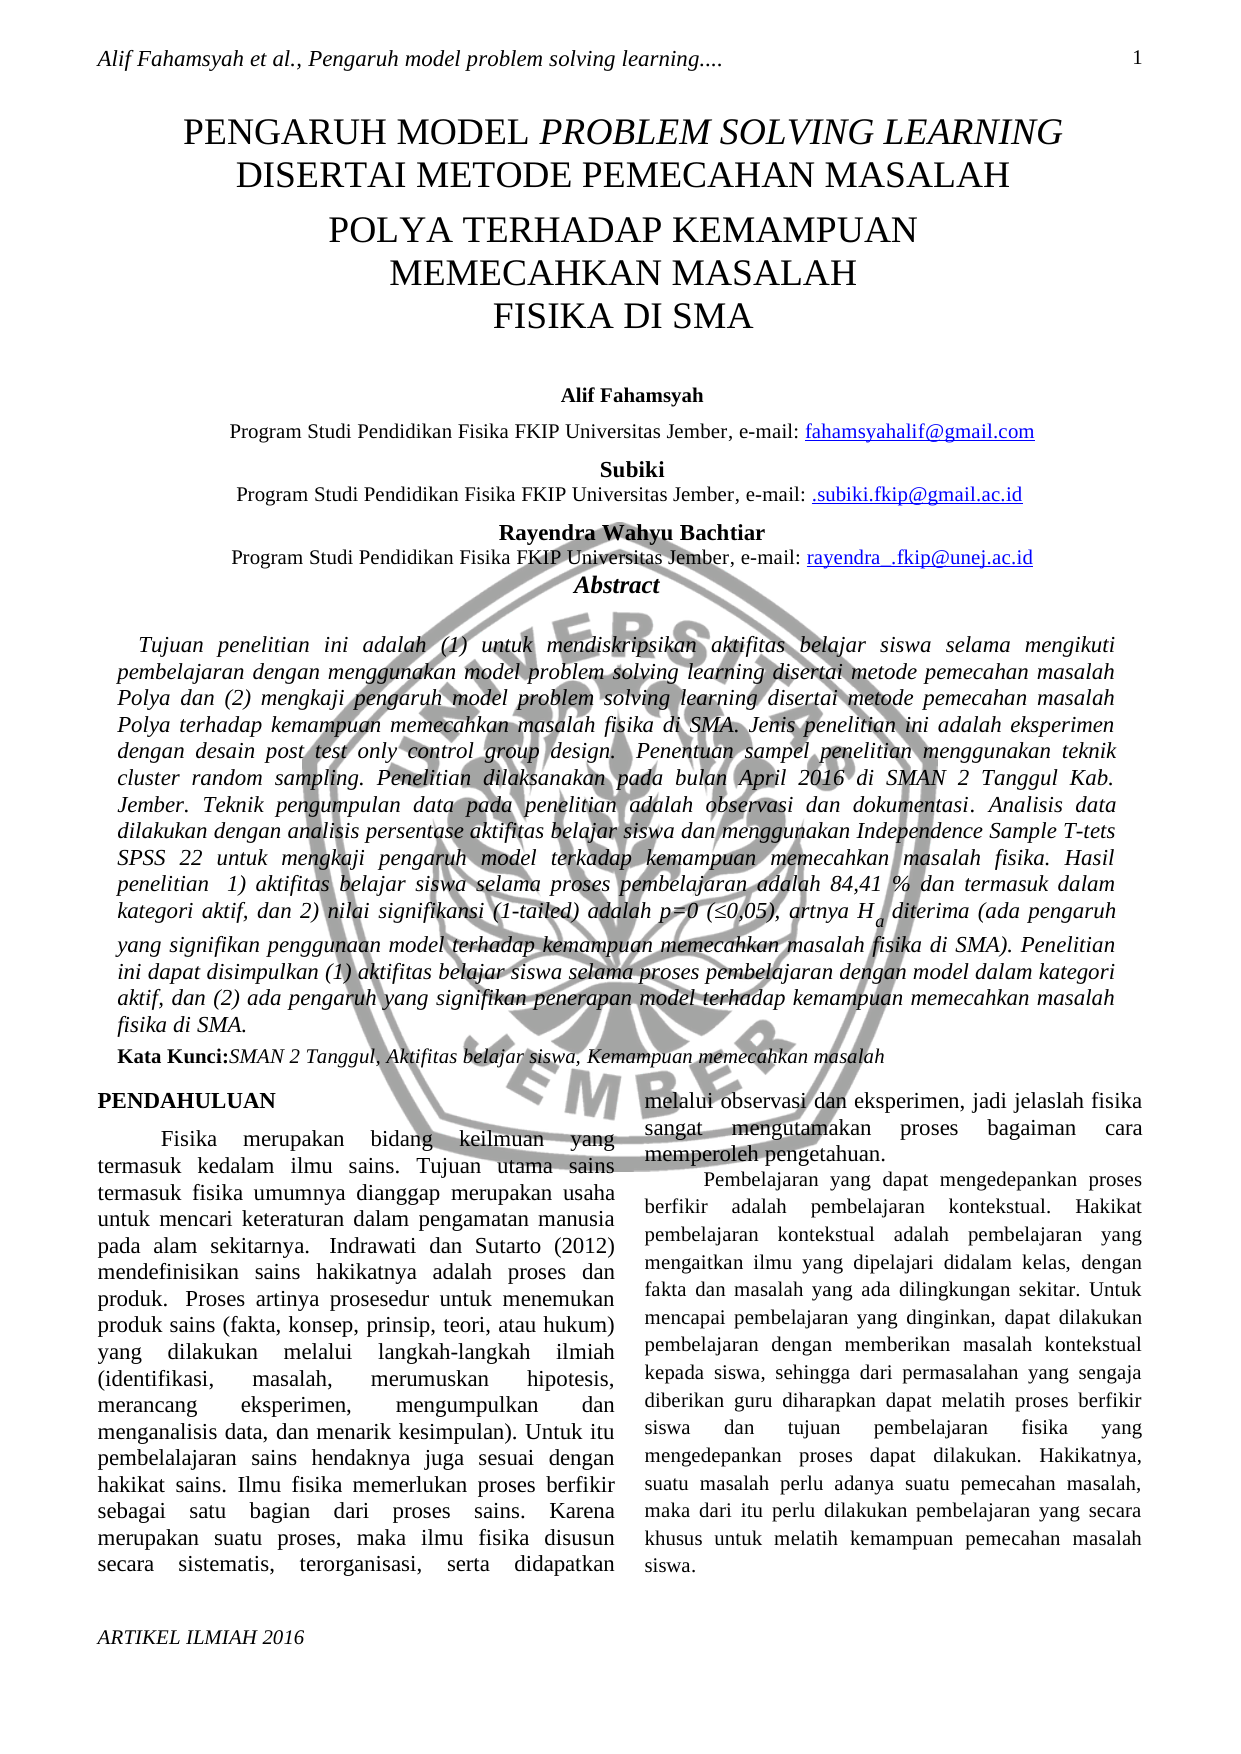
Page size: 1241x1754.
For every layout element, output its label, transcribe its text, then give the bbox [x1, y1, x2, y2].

text MEMECAHKAN MASALAH [101, 250, 1145, 293]
text PENDAHULUAN [97, 105, 615, 1113]
text Program Studi Pendidikan Fisika FKIP Universitas Jember, e-mail: .subiki.fkip@gmail.ac.id [159, 482, 1104, 506]
text Rayendra Wahyu Bachtiar [159, 519, 1104, 545]
text FISIKA DI SMA [101, 293, 1145, 336]
picture [229, 1067, 644, 1247]
text Fisika merupakan bidang keilmuan yang termasuk kedalam ilmu sains. Tujuan utama sains termasuk fisika umumnya dianggap merupakan usaha untuk mencari keteraturan dalam pengamatan manusia pada alam sekitarnya. Indrawati dan Sutarto (2012) mendefinisikan sains hakikatnya adalah proses dan produk. Proses artinya prosesedur untuk menemukan produk sains (fakta, konsep, prinsip, teori, atau hukum) yang dilakukan melalui langkah-langkah ilmiah (identifikasi, masalah, merumuskan hipotesis, merancang eksperimen, mengumpulkan dan menganalisis data, dan menarik kesimpulan). Untuk itu pembelalajaran sains hendaknya juga sesuai dengan hakikat sains. Ilmu fisika memerlukan proses berfikir sebagai satu bagian dari proses sains. Karena merupakan suatu proses, maka ilmu fisika disusun secara sistematis, terorganisasi, serta didapatkan melalui observasi dan eksperimen, jadi jelaslah fisika sangat mengutamakan proses bagaiman cara memperoleh pengetahuan. [97, 1125, 615, 1577]
text Kata Kunci:SMAN 2 Tanggul, Aktifitas belajar siswa, Kemampuan memecahkan masalah [117, 1043, 1119, 1067]
text PENGARUH MODEL PROBLEM SOLVING LEARNING DISERTAI METODE PEMECAHAN MASALAH [101, 109, 1145, 195]
text Fisika merupakan bidang keilmuan yang termasuk kedalam ilmu sains. Tujuan utama sains termasuk fisika umumnya dianggap merupakan usaha untuk mencari keteraturan dalam pengamatan manusia pada alam sekitarnya. Indrawati dan Sutarto (2012) mendefinisikan sains hakikatnya adalah proses dan produk. Proses artinya prosesedur untuk menemukan produk sains (fakta, konsep, prinsip, teori, atau hukum) yang dilakukan melalui langkah-langkah ilmiah (identifikasi, masalah, merumuskan hipotesis, merancang eksperimen, mengumpulkan dan menganalisis data, dan menarik kesimpulan). Untuk itu pembelalajaran sains hendaknya juga sesuai dengan hakikat sains. Ilmu fisika memerlukan proses berfikir sebagai satu bagian dari proses sains. Karena merupakan suatu proses, maka ilmu fisika disusun secara sistematis, terorganisasi, serta didapatkan melalui observasi dan eksperimen, jadi jelaslah fisika sangat mengutamakan proses bagaiman cara memperoleh pengetahuan. [644, 336, 1143, 1167]
picture [615, 447, 644, 456]
text Program Studi Pendidikan Fisika FKIP Universitas Jember, e-mail: fahamsyahalif@gmail.com [159, 419, 1104, 443]
picture [615, 598, 644, 631]
text Pembelajaran yang dapat mengedepankan proses berfikir adalah pembelajaran kontekstual. Hakikat pembelajaran kontekstual adalah pembelajaran yang mengaitkan ilmu yang dipelajari didalam kelas, dengan fakta dan masalah yang ada dilingkungan sekitar. Untuk mencapai pembelajaran yang dinginkan, dapat dilakukan pembelajaran dengan memberikan masalah kontekstual kepada siswa, sehingga dari permasalahan yang sengaja diberikan guru diharapkan dapat melatih proses berfikir siswa dan tujuan pembelajaran fisika yang mengedepankan proses dapat dilakukan. Hakikatnya, suatu masalah perlu adanya suatu pemecahan masalah, maka dari itu perlu dilakukan pembelajaran yang secara khusus untuk melatih kemampuan pemecahan masalah siswa. [644, 1167, 1143, 1577]
picture [615, 506, 644, 519]
text POLYA TERHADAP KEMAMPUAN [101, 207, 1145, 250]
text Subiki [159, 456, 1104, 482]
text Tujuan penelitian ini adalah (1) untuk mendiskripsikan aktifitas belajar siswa selama mengikuti pembelajaran dengan menggunakan model problem solving learning disertai metode pemecahan masalah Polya dan (2) mengkaji pengaruh model problem solving learning disertai metode pemecahan masalah Polya terhadap kemampuan memecahkan masalah fisika di SMA. Jenis penelitian ini adalah eksperimen dengan desain post test only control group design. Penentuan sampel penelitian menggunakan teknik cluster random sampling. Penelitian dilaksanakan pada bulan April 2016 di SMAN 2 Tanggul Kab. Jember. Teknik pengumpulan data pada penelitian adalah observasi dan dokumentasi. Analisis data dilakukan dengan analisis persentase aktifitas belajar siswa dan menggunakan Independence Sample T-tets SPSS 22 untuk mengkaji pengaruh model terkadap kemampuan memecahkan masalah fisika. Hasil penelitian 1) aktifitas belajar siswa selama proses pembelajaran adalah 84,41 % dan termasuk dalam kategori aktif, dan 2) nilai signifikansi (1-tailed) adalah p=0 (≤0,05), artnya Ha diterima (ada pengaruh yang signifikan penggunaan model terhadap kemampuan memecahkan masalah fisika di SMA). Penelitian ini dapat disimpulkan (1) aktifitas belajar siswa selama proses pembelajaran dengan model dalam kategori aktif, dan (2) ada pengaruh yang signifikan penerapan model terhadap kemampuan memecahkan masalah fisika di SMA. [117, 631, 1119, 1037]
picture [615, 1037, 644, 1043]
text Program Studi Pendidikan Fisika FKIP Universitas Jember, e-mail: rayendra_.fkip@unej.ac.id [159, 545, 1104, 569]
text Alif Fahamsyah [159, 382, 1104, 406]
text Abstract [117, 569, 1119, 598]
